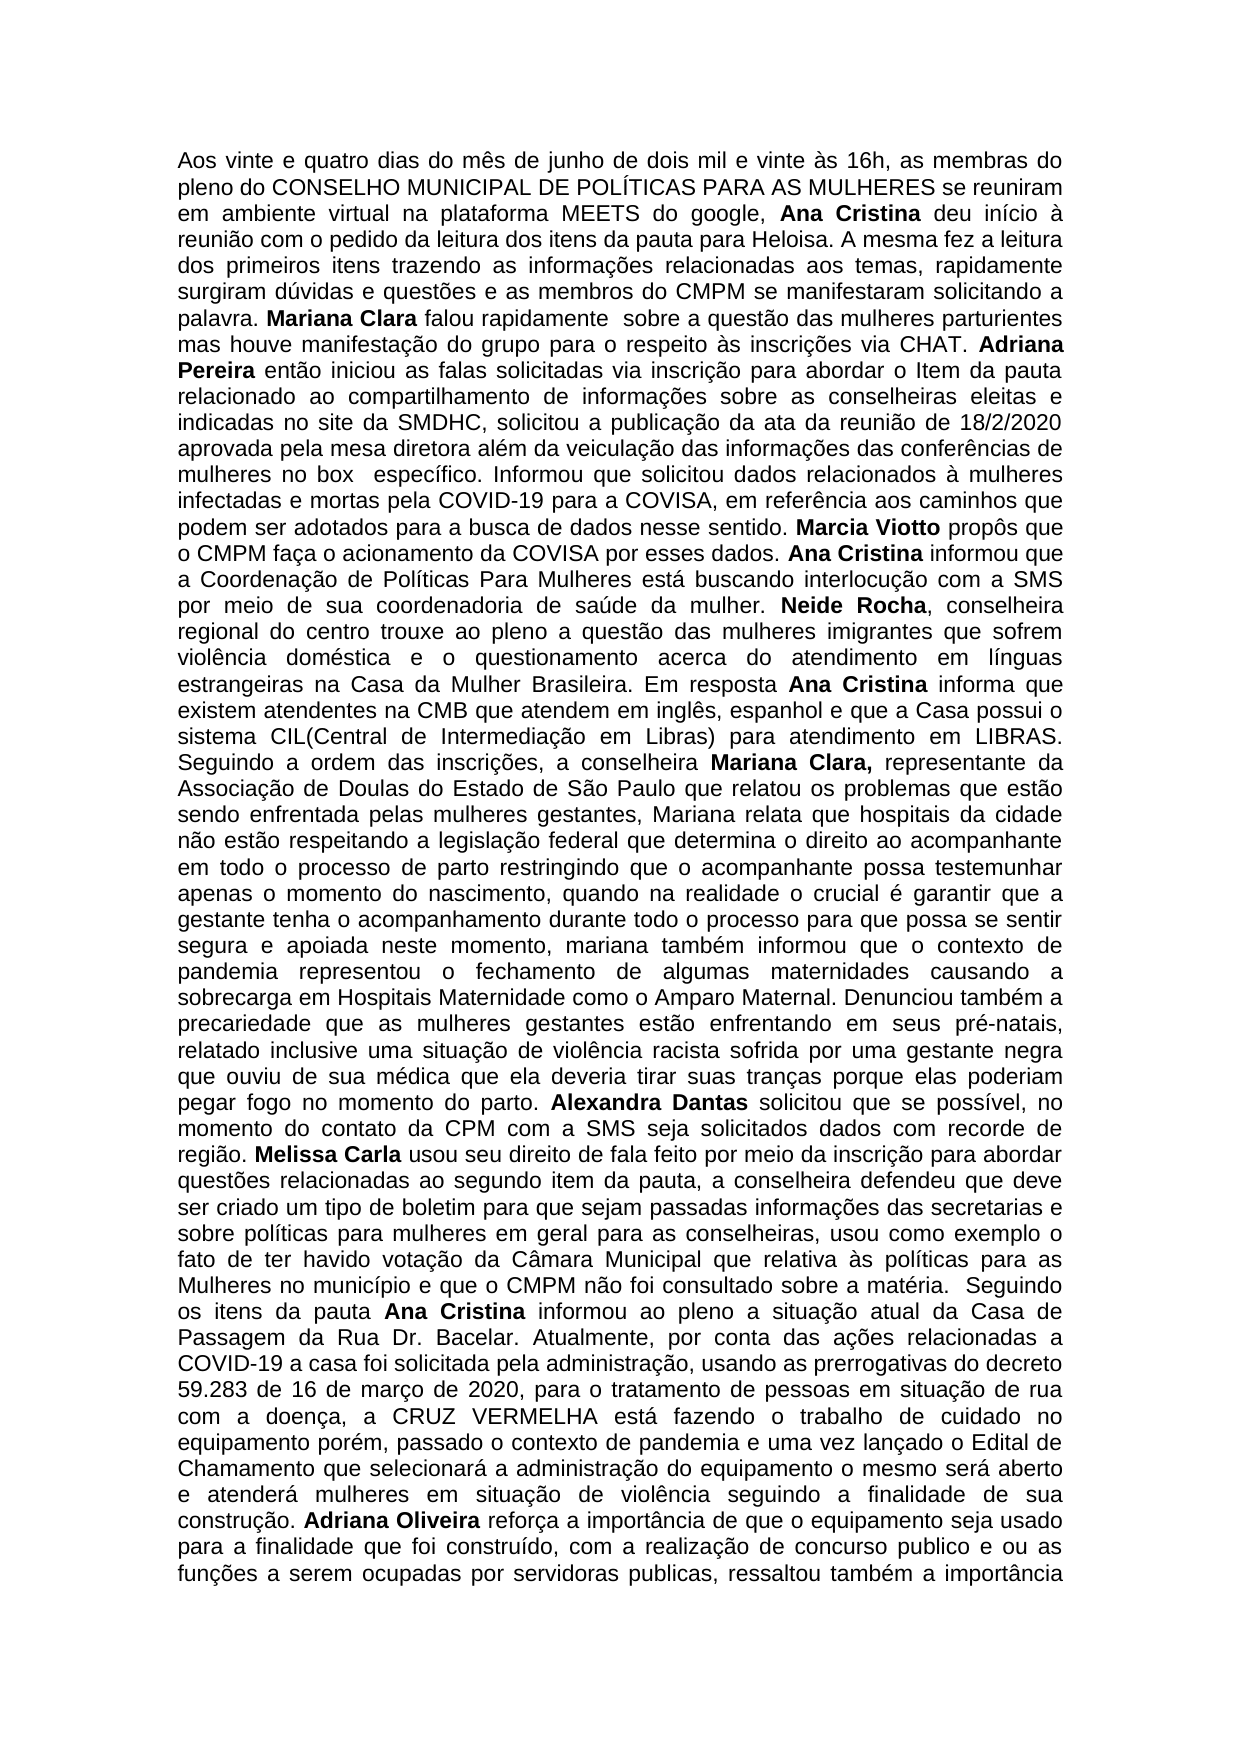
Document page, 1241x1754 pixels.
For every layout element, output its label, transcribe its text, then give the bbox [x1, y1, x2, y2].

text Aos vinte e quatro dias do mês de junho de dois mil e vinte às 16h, as membras do pleno do CONSELHO MUNICIPAL DE POLÍTICAS PARA AS MULHERES se reuniram em ambiente virtual na plataforma MEETS do google, Ana Cristina deu início à reunião com o pedido da leitura dos itens da pauta para Heloisa. A mesma fez a leitura dos primeiros itens trazendo as informações relacionadas aos temas, rapidamente surgiram dúvidas e questões e as membros do CMPM se manifestaram solicitando a palavra. Mariana Clara falou rapidamente sobre a questão das mulheres parturientes mas houve manifestação do grupo para o respeito às inscrições via CHAT. Adriana Pereira então iniciou as falas solicitadas via inscrição para abordar o Item da pauta relacionado ao compartilhamento de informações sobre as conselheiras eleitas e indicadas no site da SMDHC, solicitou a publicação da ata da reunião de 18/2/2020 aprovada pela mesa diretora além da veiculação das informações das conferências de mulheres no box específico. Informou que solicitou dados relacionados à mulheres infectadas e mortas pela COVID-19 para a COVISA, em referência aos caminhos que podem ser adotados para a busca de dados nesse sentido. Marcia Viotto propôs que o CMPM faça o acionamento da COVISA por esses dados. Ana Cristina informou que a Coordenação de Políticas Para Mulheres está buscando interlocução com a SMS por meio de sua coordenadoria de saúde da mulher. Neide Rocha, conselheira regional do centro trouxe ao pleno a questão das mulheres imigrantes que sofrem violência doméstica e o questionamento acerca do atendimento em línguas estrangeiras na Casa da Mulher Brasileira. Em resposta Ana Cristina informa que existem atendentes na CMB que atendem em inglês, espanhol e que a Casa possui o sistema CIL(Central de Intermediação em Libras) para atendimento em LIBRAS. Seguindo a ordem das inscrições, a conselheira Mariana Clara, representante da Associação de Doulas do Estado de São Paulo que relatou os problemas que estão sendo enfrentada pelas mulheres gestantes, Mariana relata que hospitais da cidade não estão respeitando a legislação federal que determina o direito ao acompanhante em todo o processo de parto restringindo que o acompanhante possa testemunhar apenas o momento do nascimento, quando na realidade o crucial é garantir que a gestante tenha o acompanhamento durante todo o processo para que possa se sentir segura e apoiada neste momento, mariana também informou que o contexto de pandemia representou o fechamento de algumas maternidades causando a sobrecarga em Hospitais Maternidade como o Amparo Maternal. Denunciou também a precariedade que as mulheres gestantes estão enfrentando em seus pré-natais, relatado inclusive uma situação de violência racista sofrida por uma gestante negra que ouviu de sua médica que ela deveria tirar suas tranças porque elas poderiam pegar fogo no momento do parto. Alexandra Dantas solicitou que se possível, no momento do contato da CPM com a SMS seja solicitados dados com recorde de região. Melissa Carla usou seu direito de fala feito por meio da inscrição para abordar questões relacionadas ao segundo item da pauta, a conselheira defendeu que deve ser criado um tipo de boletim para que sejam passadas informações das secretarias e sobre políticas para mulheres em geral para as conselheiras, usou como exemplo o fato de ter havido votação da Câmara Municipal que relativa às políticas para as Mulheres no município e que o CMPM não foi consultado sobre a matéria. Seguindo os itens da pauta Ana Cristina informou ao pleno a situação atual da Casa de Passagem da Rua Dr. Bacelar. Atualmente, por conta das ações relacionadas a COVID-19 a casa foi solicitada pela administração, usando as prerrogativas do decreto 59.283 de 16 de março de 2020, para o tratamento de pessoas em situação de rua com a doença, a CRUZ VERMELHA está fazendo o trabalho de cuidado no equipamento porém, passado o contexto de pandemia e uma vez lançado o Edital de Chamamento que selecionará a administração do equipamento o mesmo será aberto e atenderá mulheres em situação de violência seguindo a finalidade de sua construção. Adriana Oliveira reforça a importância de que o equipamento seja usado para a finalidade que foi construído, com a realização de concurso publico e ou as funções a serem ocupadas por servidoras publicas, ressaltou também a importância [177, 148, 1063, 1586]
